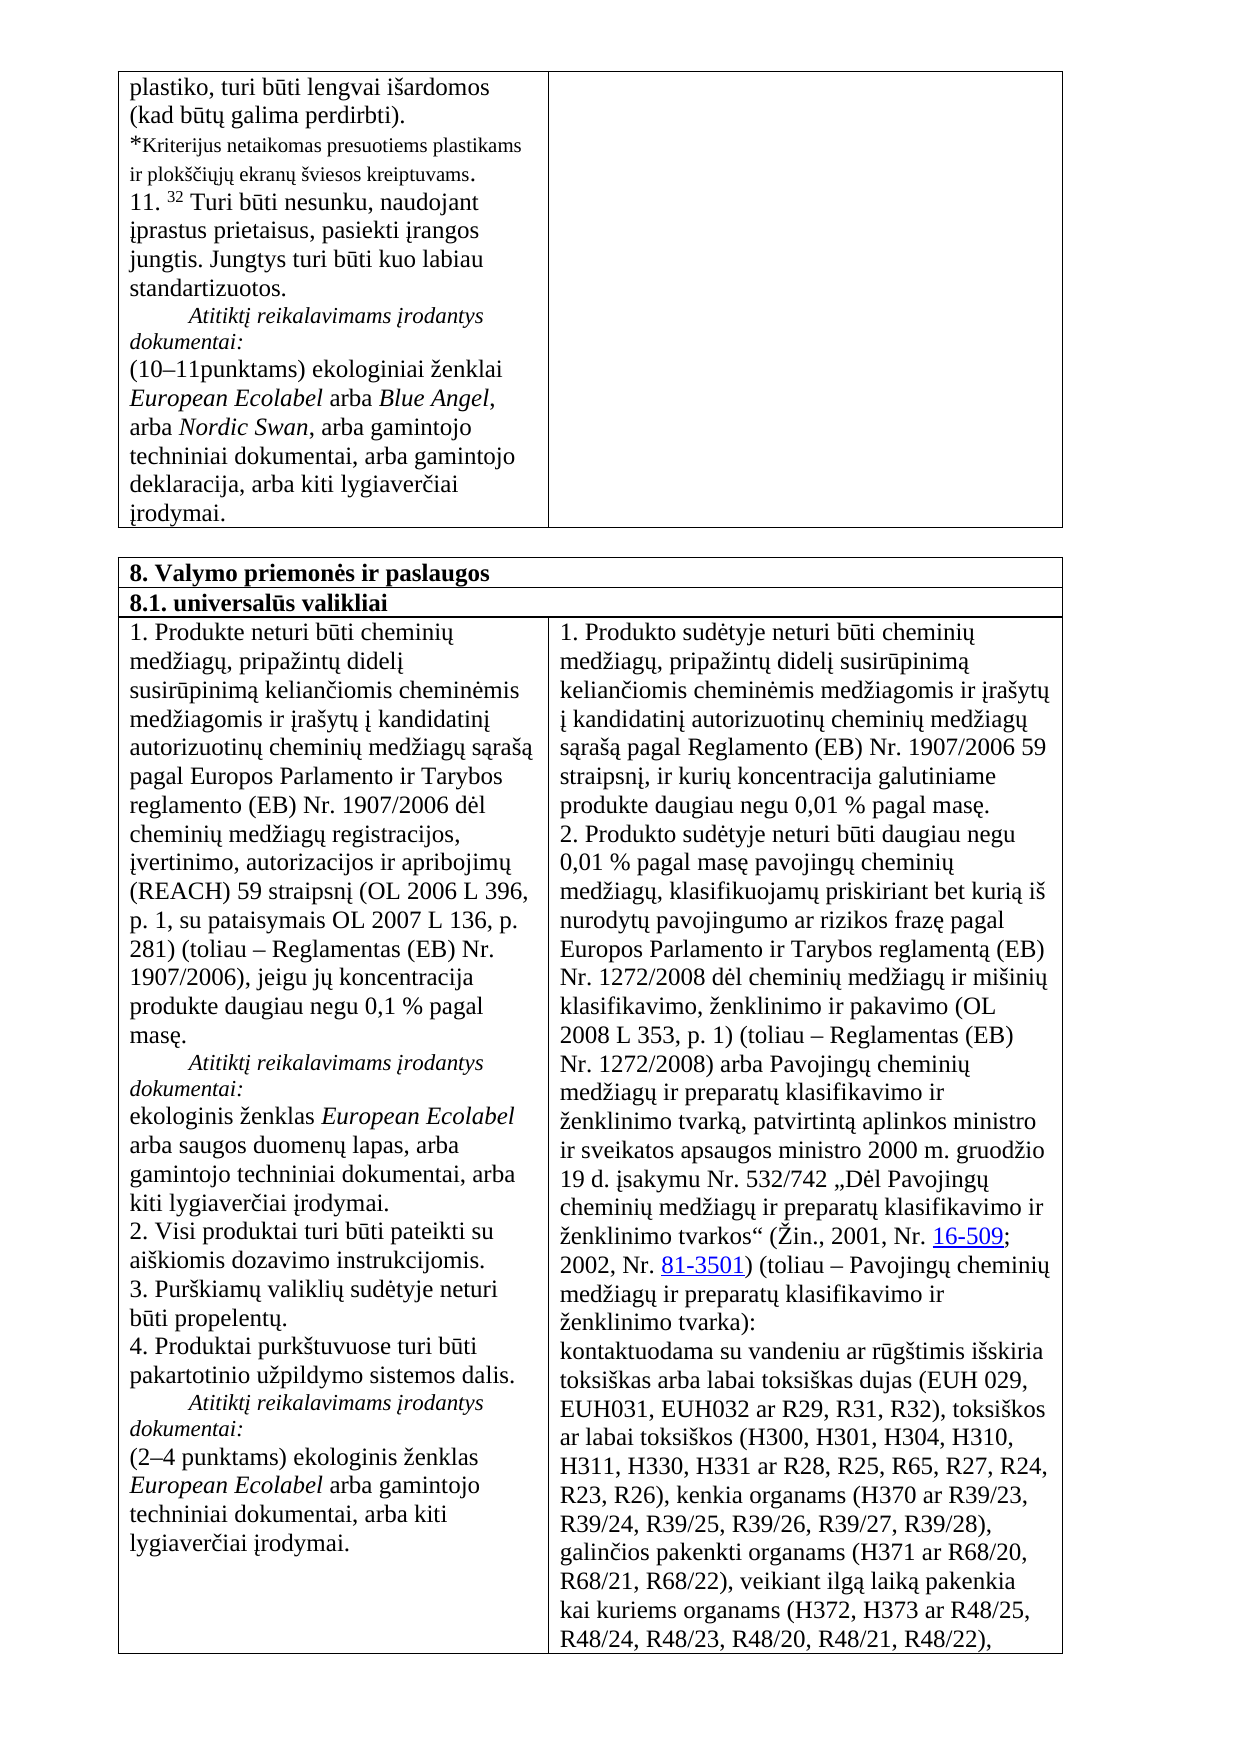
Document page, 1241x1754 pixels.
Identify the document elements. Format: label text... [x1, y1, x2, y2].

table_cell 1. Produkte neturi būti cheminių medžiagų, pripažintų didelį susirūpinimą keliančiomis cheminėmis medžiagomis ir įrašytų į kandidatinį autorizuotinų cheminių medžiagų sąrašą pagal Europos Parlamento ir Tarybos reglamento (EB) Nr. 1907/2006 dėl cheminių medžiagų registracijos, įvertinimo, autorizacijos ir apribojimų (REACH) 59 straipsnį (OL 2006 L 396, p. 1, su pataisymais OL 2007 L 136, p. 281) (toliau – Reglamentas (EB) Nr. 1907/2006), jeigu jų koncentracija produkte daugiau negu 0,1 % pagal masę. Atitiktį reikalavimams įrodantys dokumentai: ekologinis ženklas European Ecolabel arba saugos duomenų lapas, arba gamintojo techniniai dokumentai, arba kiti lygiaverčiai įrodymai. 2. Visi produktai turi būti pateikti su aiškiomis dozavimo instrukcijomis. 3. Purškiamų valiklių sudėtyje neturi būti propelentų. 4. Produktai purkštuvuose turi būti pakartotinio užpildymo sistemos dalis. Atitiktį reikalavimams įrodantys dokumentai: (2–4 punktams) ekologinis ženklas European Ecolabel arba gamintojo techniniai dokumentai, arba kiti lygiaverčiai įrodymai. [119, 618, 548, 1652]
table_cell 8.1. universalūs valikliai [119, 588, 1062, 616]
table_cell 1. Produkto sudėtyje neturi būti cheminių medžiagų, pripažintų didelį susirūpinimą keliančiomis cheminėmis medžiagomis ir įrašytų į kandidatinį autorizuotinų cheminių medžiagų sąrašą pagal Reglamento (EB) Nr. 1907/2006 59 straipsnį, ir kurių koncentracija galutiniame produkte daugiau negu 0,01 % pagal masę. 2. Produkto sudėtyje neturi būti daugiau negu 0,01 % pagal masę pavojingų cheminių medžiagų, klasifikuojamų priskiriant bet kurią iš nurodytų pavojingumo ar rizikos frazę pagal Europos Parlamento ir Tarybos reglamentą (EB) Nr. 1272/2008 dėl cheminių medžiagų ir mišinių klasifikavimo, ženklinimo ir pakavimo (OL 2008 L 353, p. 1) (toliau – Reglamentas (EB) Nr. 1272/2008) arba Pavojingų cheminių medžiagų ir preparatų klasifikavimo ir ženklinimo tvarką, patvirtintą aplinkos ministro ir sveikatos apsaugos ministro 2000 m. gruodžio 19 d. įsakymu Nr. 532/742 „Dėl Pavojingų cheminių medžiagų ir preparatų klasifikavimo ir ženklinimo tvarkos“ (Žin., 2001, Nr. 16-509; 2002, Nr. 81-3501) (toliau – Pavojingų cheminių medžiagų ir preparatų klasifikavimo ir ženklinimo tvarka): kontaktuodama su vandeniu ar rūgštimis išskiria toksiškas arba labai toksiškas dujas (EUH 029, EUH031, EUH032 ar R29, R31, R32), toksiškos ar labai toksiškos (H300, H301, H304, H310, H311, H330, H331 ar R28, R25, R65, R27, R24, R23, R26), kenkia organams (H370 ar R39/23, R39/24, R39/25, R39/26, R39/27, R39/28), galinčios pakenkti organams (H371 ar R68/20, R68/21, R68/22), veikiant ilgą laiką pakenkia kai kuriems organams (H372, H373 ar R48/25, R48/24, R48/23, R48/20, R48/21, R48/22), galinčios sukelti alerginę odos reakciją (H317 ar R43)*, įkvėpus gali sukelti alerginę reakciją, astmos simptomus arba apsunkinti kvėpavimą (H334 ar R42),* *netaikoma fermentams sukeliančios paveldimus genetinius defektus (H340, H341 ar R46, R68), kancerogeninės (H350, H350i, H351 ar R45, R49, R40), toksiškos reprodukcijai (H360D, H360F, H360FD, H360Fd, H360Df, H361f, H361d, H361fd, H362 ar R60, R61, R60-61, R60-63, R61-62, R62, R63, R62-63, R64), toksiška patekus į akis (EUH070 ar R39-41), pavojingos vandens aplinkai* (H400**, H410, H411, H412 ar R50**, R50-53, R51-53, R52-53), *netaikoma kvapiosioms medžiagoms. **netaikoma paviršinio aktyvumo medžiagoms, kai koncentracija produkte < 25%. Procentinė dalis turi būti padalinta iš M faktoriaus, nustatyto pagal Reglamentą (EB) Nr. 1272/2008 gali sukelti ilgalaikį kenksmingą poveikį vandens organizmams (H413 ar R53), pavojinga ozono sluoksniui (EUH059 ar R59). 3. Produkto sudėtyje neturi būti daugiau kaip 0,01 % pagal masę šių cheminių medžiagų: – fosforo (P) (100 g universalaus valiklio, kuris naudojamas neskiestas, fosforo kiekis neturi viršyti 0,2 g; universalių valiklių, kurie prieš naudojimą skiedžiami vandeniu, fosforo kiekis neturi viršyti 0,02 g dozės, kurios pagal gamintojo rekomendaciją reikia paruošti 1 l plovimo vandens); – biocidų, naudojamų ne kaip konservantai. Produkte gali būti biocidų tik tuo atveju, jeigu jie naudojami produktui konservuoti ir jeigu pagal Pavojingų cheminių medžiagų ir preparatų klasifikavimo ir ženklinimo tvarką arba pagal Reglamentą (EB) Nr. 1272/2008 jiems priskiriamos H410/R50-53 arba H411/R51-53, nebent jie nėra potencialiai bioakumuliatyvūs, t. y. oktanolio vandens pasiskirstymo koeficiento logaritmas log POW < 3,0 (nebent eksperimentiškai nustatytas biologinės koncentracijos koeficientas BCF <= 100). Atitiktį reikalavimams įrodantys dokumentai: (1–3 punktams) ekologinis ženklas European Ecolabel arba saugos duomenų lapas, arba gamintojo techniniai dokumentai, arba pripažintosios (notifikuotos) įstaigos atlikto bandymo protokolas, arba kiti lygiaverčiai įrodymai. 4. Produkto ribinio skiedimo tūrio (CDVilgalaikis)33 vertė turi neviršyti: – universaliems valikliams, kurie prieš naudojimą skiedžiami vandeniu, – 18 000 l. CDVilgalaikis vertė, apskaičiuota pagal gramais nurodytą produkto dozę, kurios pagal gamintojo rekomendaciją reikia norint paruošti 1 litrą plovimo vandens (įprastai suteptiems paviršiams); – 100 g universalaus valiklio, kuris naudojamas neskiestas, – 52 000 l. Atitiktį reikalavimams įrodantys dokumentai: ekologinis ženklas European Ecolabel arba gamintojo techniniai dokumentai, arba pateikti skaičiavimai, arba kiti lygiaverčiai įrodymai. 5. Pagrindinės pakuotės ir naudmenų masės santykis (WUR)34 neturi viršyti šių verčių: – koncentruotiems produktams, įskaitant skystos ir kietos konsistencijos koncentruotus produktus, kurie prieš naudojimą skiedžiami vandeniu, – 1,2 gramo pakuotės litrui naudojamo tirpalo (plovimo vandens); – paruoštiems naudoti produktams, t. y. produktams, kurie naudojami neskiesti, – 150 gramų pakuotės litrui naudojamo tirpalo (plovimo vandens). Atitiktį reikalavimams įrodantys dokumentai: ekologinis ženklas European Ecolabel arba Nordic Swan, arba gamintojo techniniai dokumentai, arba pateikti skaičiavimai, arba kiti lygiaverčiai įrodymai. [549, 618, 1062, 1652]
table_cell plastiko, turi būti lengvai išardomos (kad būtų galima perdirbti). *Kriterijus netaikomas presuotiems plastikams ir plokščiųjų ekranų šviesos kreiptuvams. 11. 32 Turi būti nesunku, naudojant įprastus prietaisus, pasiekti įrangos jungtis. Jungtys turi būti kuo labiau standartizuotos. Atitiktį reikalavimams įrodantys dokumentai: (10–11punktams) ekologiniai ženklai European Ecolabel arba Blue Angel, arba Nordic Swan, arba gamintojo techniniai dokumentai, arba gamintojo deklaracija, arba kiti lygiaverčiai įrodymai. [119, 72, 548, 527]
table_cell [549, 72, 1062, 527]
table_header 8. Valymo priemonės ir paslaugos [119, 558, 1062, 587]
